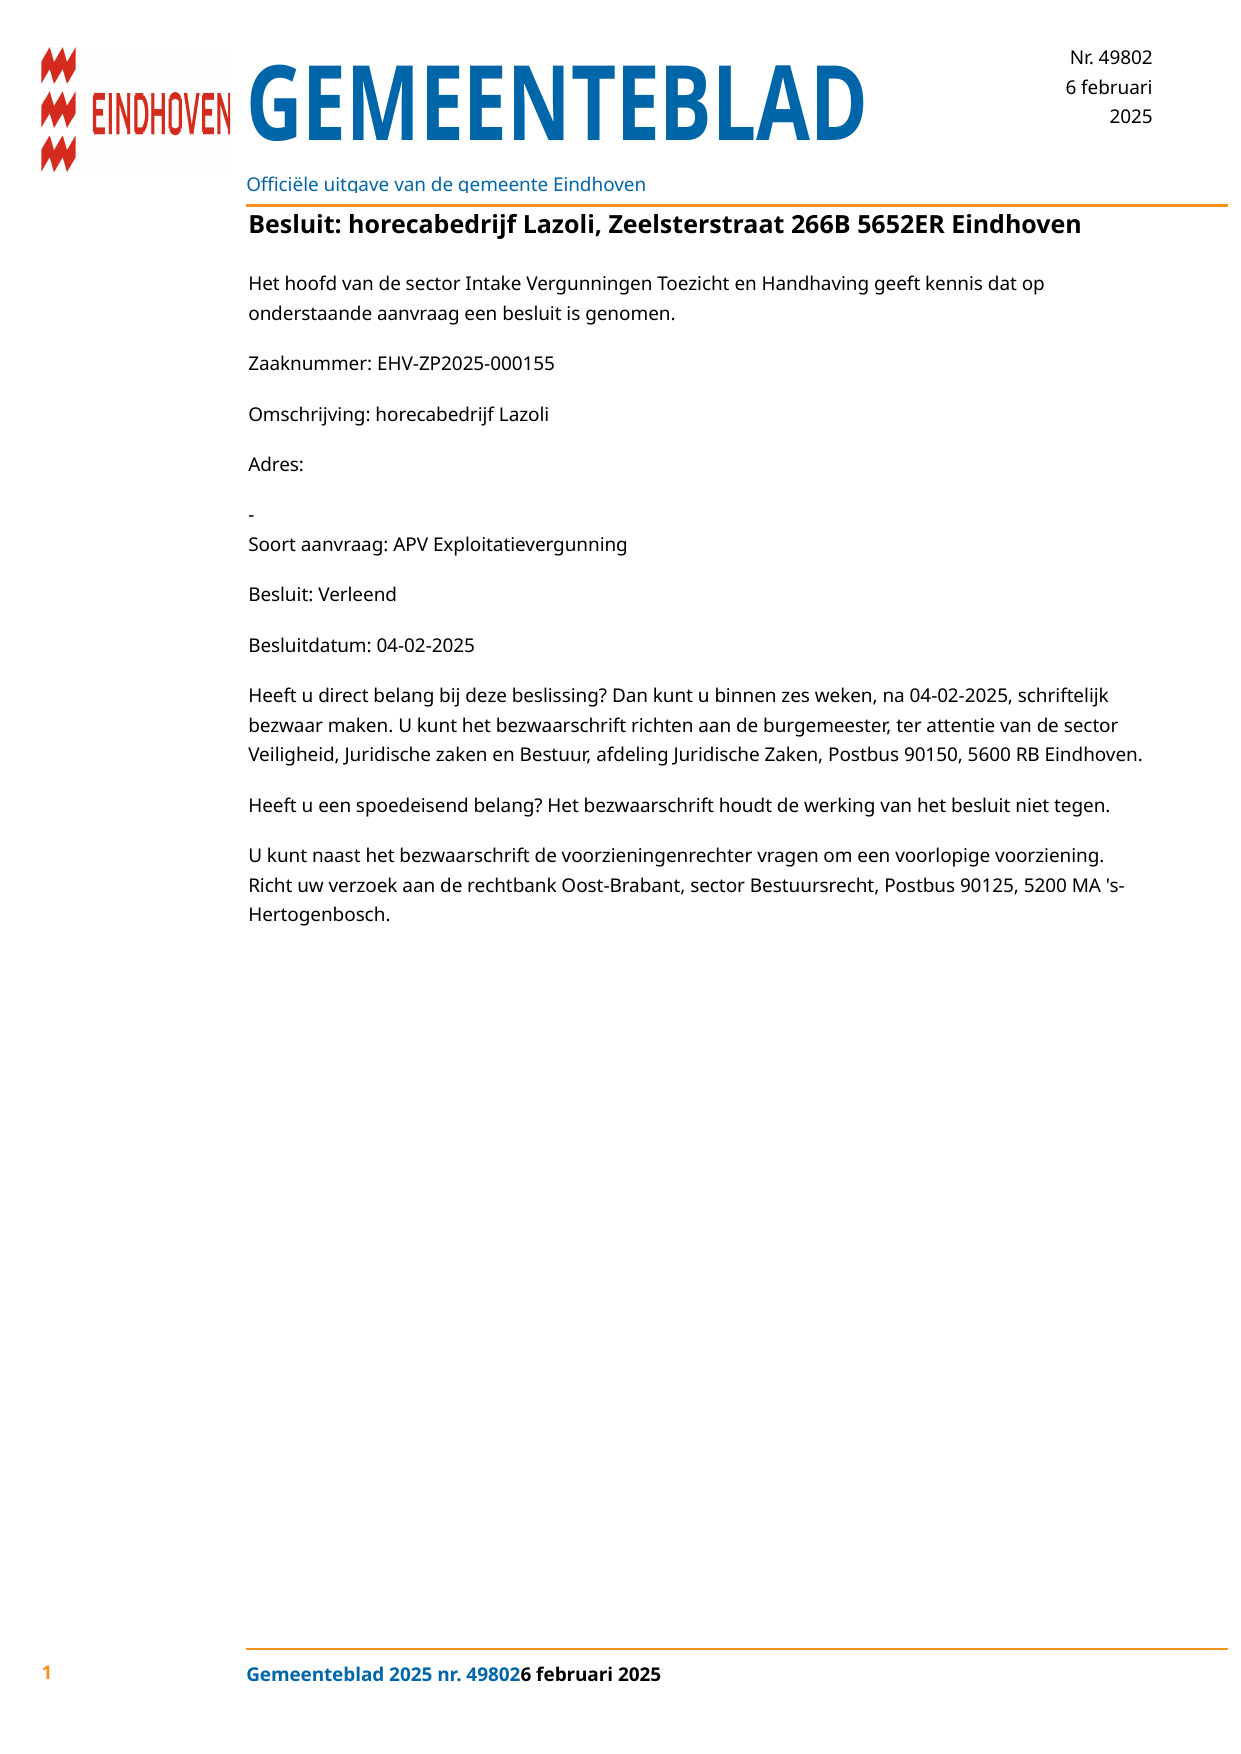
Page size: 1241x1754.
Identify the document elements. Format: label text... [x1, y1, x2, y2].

text Het hoofd van de sector Intake Vergunningen Toezicht en Handhaving geeft kennis dat op onderstaande aanvraag een besluit is genomen. [248, 270, 1152, 326]
text Heeft u direct belang bij deze beslissing? Dan kunt u binnen zes weken, na 04-02-2025, schriftelijk bezwaar maken. U kunt het bezwaarschrift richten aan de burgemeester, ter attentie van de sector Veiligheid, Juridische zaken en Bestuur, afdeling Juridische Zaken, Postbus 90150, 5600 RB Eindhoven. [248, 682, 1152, 767]
text Omschrijving: horecabedrijf Lazoli [248, 401, 1152, 426]
text Soort aanvraag: APV Exploitatievergunning [248, 531, 1152, 557]
text Zaaknummer: EHV-ZP2025-000155 [248, 350, 1152, 376]
text Besluit: Verleend [248, 582, 1152, 607]
text Besluitdatum: 04-02-2025 [248, 632, 1152, 658]
text Adres: [248, 451, 1152, 477]
text U kunt naast het bezwaarschrift de voorzieningenrechter vragen om een voorlopige voorziening. Richt uw verzoek aan de rechtbank Oost-Brabant, sector Bestuursrecht, Postbus 90125, 5200 MA 's-Hertogenbosch. [248, 842, 1152, 927]
picture [41, 47, 231, 172]
text Besluit: horecabedrijf Lazoli, Zeelsterstraat 266B 5652ER Eindhoven [248, 207, 1152, 241]
text Heeft u een spoedeisend belang? Het bezwaarschrift houdt de werking van het besluit niet tegen. [248, 792, 1152, 818]
